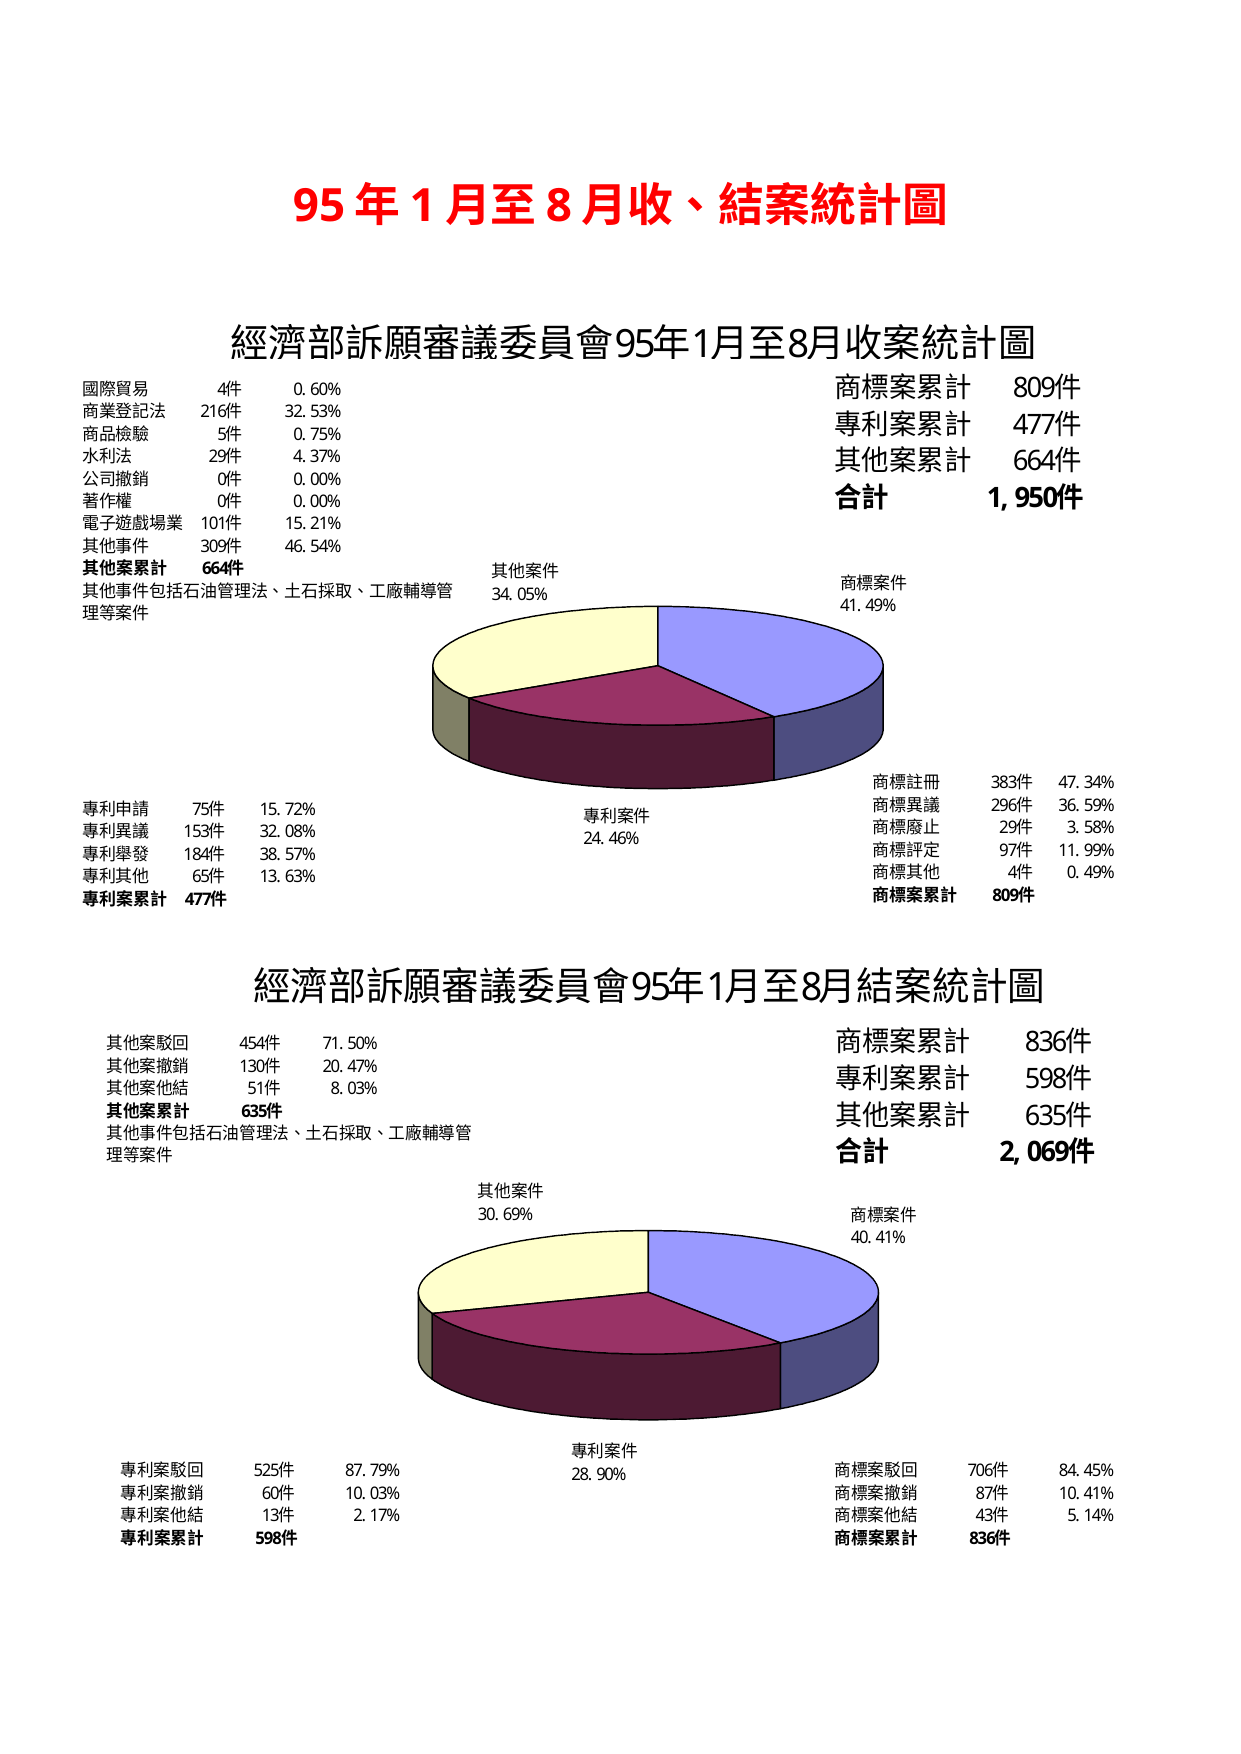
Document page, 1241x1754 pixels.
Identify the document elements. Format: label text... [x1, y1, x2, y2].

text 95年1月至8月收、結案統計圖 [187, 164, 1053, 239]
